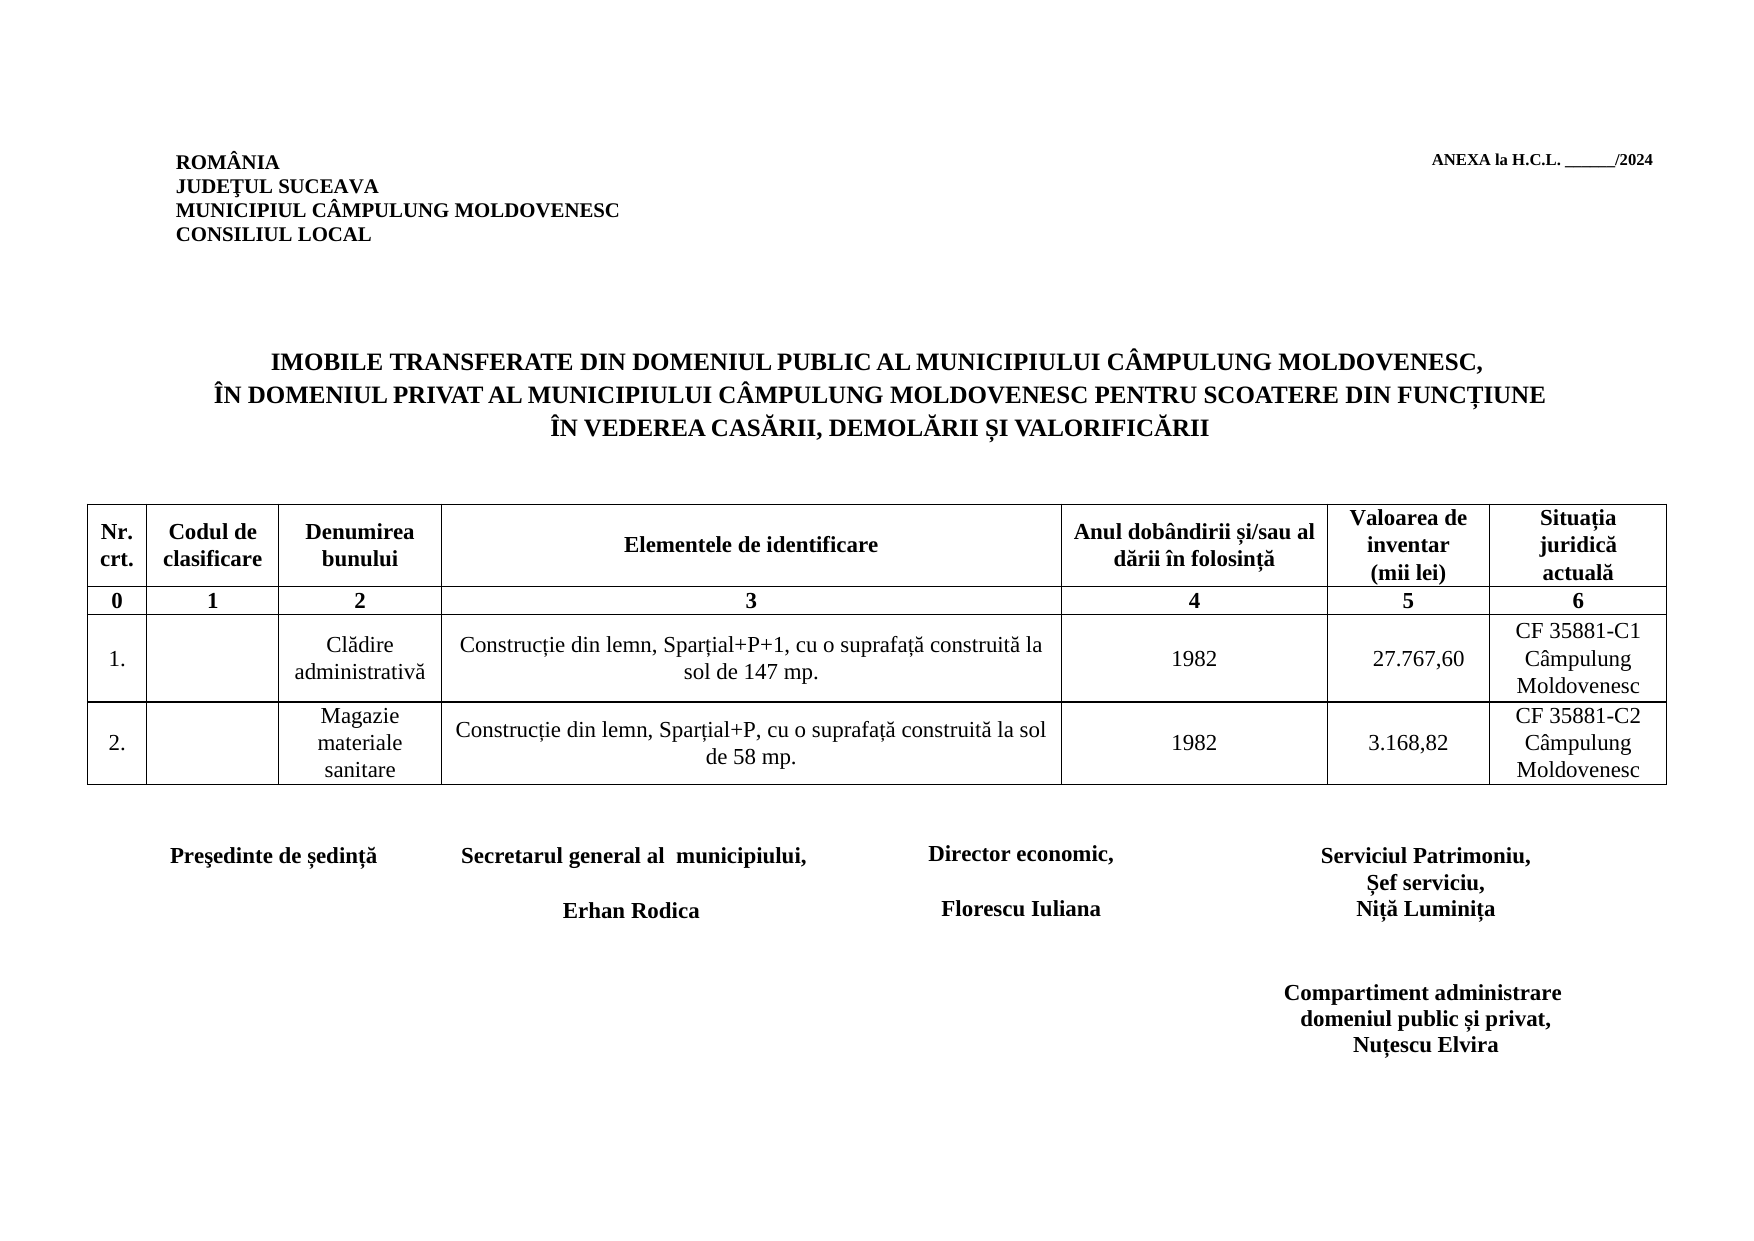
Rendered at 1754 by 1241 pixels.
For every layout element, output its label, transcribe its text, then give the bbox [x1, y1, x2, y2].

table_cell 1. [88, 615, 146, 701]
table_cell 4 [1062, 587, 1327, 614]
table_header Secretarul general al municipiului, Erhan Rodica [432, 814, 830, 1058]
table_cell 0 [88, 587, 146, 614]
text ÎN VEDEREA CASĂRII, DEMOLĂRII ȘI VALORIFICĂRII [150, 413, 1604, 442]
table_header ANEXA la H.C.L. ______/2024 [914, 150, 1664, 318]
table_cell [147, 703, 278, 784]
table_cell 2 [279, 587, 441, 614]
table_cell Magazie materiale sanitare [279, 703, 441, 784]
table_header Director economic, Florescu Iuliana [830, 814, 1212, 1058]
table_cell 5 [1328, 587, 1489, 614]
table_cell 3 [442, 587, 1061, 614]
table_cell 1982 [1062, 615, 1327, 701]
table_header Serviciul Patrimoniu, Șef serviciu, Niță Luminița Compartiment administrare domeniul public și privat, Nuțescu Elvira [1212, 814, 1639, 1058]
table_header Elementele de identificare [442, 505, 1061, 586]
table_cell 1982 [1062, 703, 1327, 784]
table_cell CF 35881-C2 Câmpulung Moldovenesc [1490, 703, 1666, 784]
table_cell 6 [1490, 587, 1666, 614]
table_header ROMÂNIA JUDEŢUL SUCEAVA MUNICIPIUL CÂMPULUNG MOLDOVENESC CONSILIUL LOCAL [164, 150, 914, 318]
table_header Valoarea de inventar (mii lei) [1328, 505, 1489, 586]
table_header Denumirea bunului [279, 505, 441, 586]
table_cell 3.168,82 [1328, 703, 1489, 784]
table_header Codul de clasificare [147, 505, 278, 586]
table_cell Construcție din lemn, Sparțial+P, cu o suprafață construită la sol de 58 mp. [442, 703, 1061, 784]
table_cell Clădire administrativă [279, 615, 441, 701]
text IMOBILE TRANSFERATE DIN DOMENIUL PUBLIC AL MUNICIPIULUI CÂMPULUNG MOLDOVENESC, [150, 347, 1604, 376]
table_cell CF 35881-C1 Câmpulung Moldovenesc [1490, 615, 1666, 701]
text ÎN DOMENIUL PRIVAT AL MUNICIPIULUI CÂMPULUNG MOLDOVENESC PENTRU SCOATERE DIN FUNCȚIUNE [150, 380, 1604, 409]
table_cell Construcție din lemn, Sparțial+P+1, cu o suprafață construită la sol de 147 mp. [442, 615, 1061, 701]
table_header Preşedinte de ședință [115, 814, 432, 1058]
table_cell 2. [88, 703, 146, 784]
table_header Nr.crt. [88, 505, 146, 586]
table_header Anul dobândirii și/sau al dării în folosință [1062, 505, 1327, 586]
table_cell [147, 615, 278, 701]
table_cell 1 [147, 587, 278, 614]
table_header Situația juridică actuală [1490, 505, 1666, 586]
table_cell 27.767,60 [1328, 615, 1489, 701]
